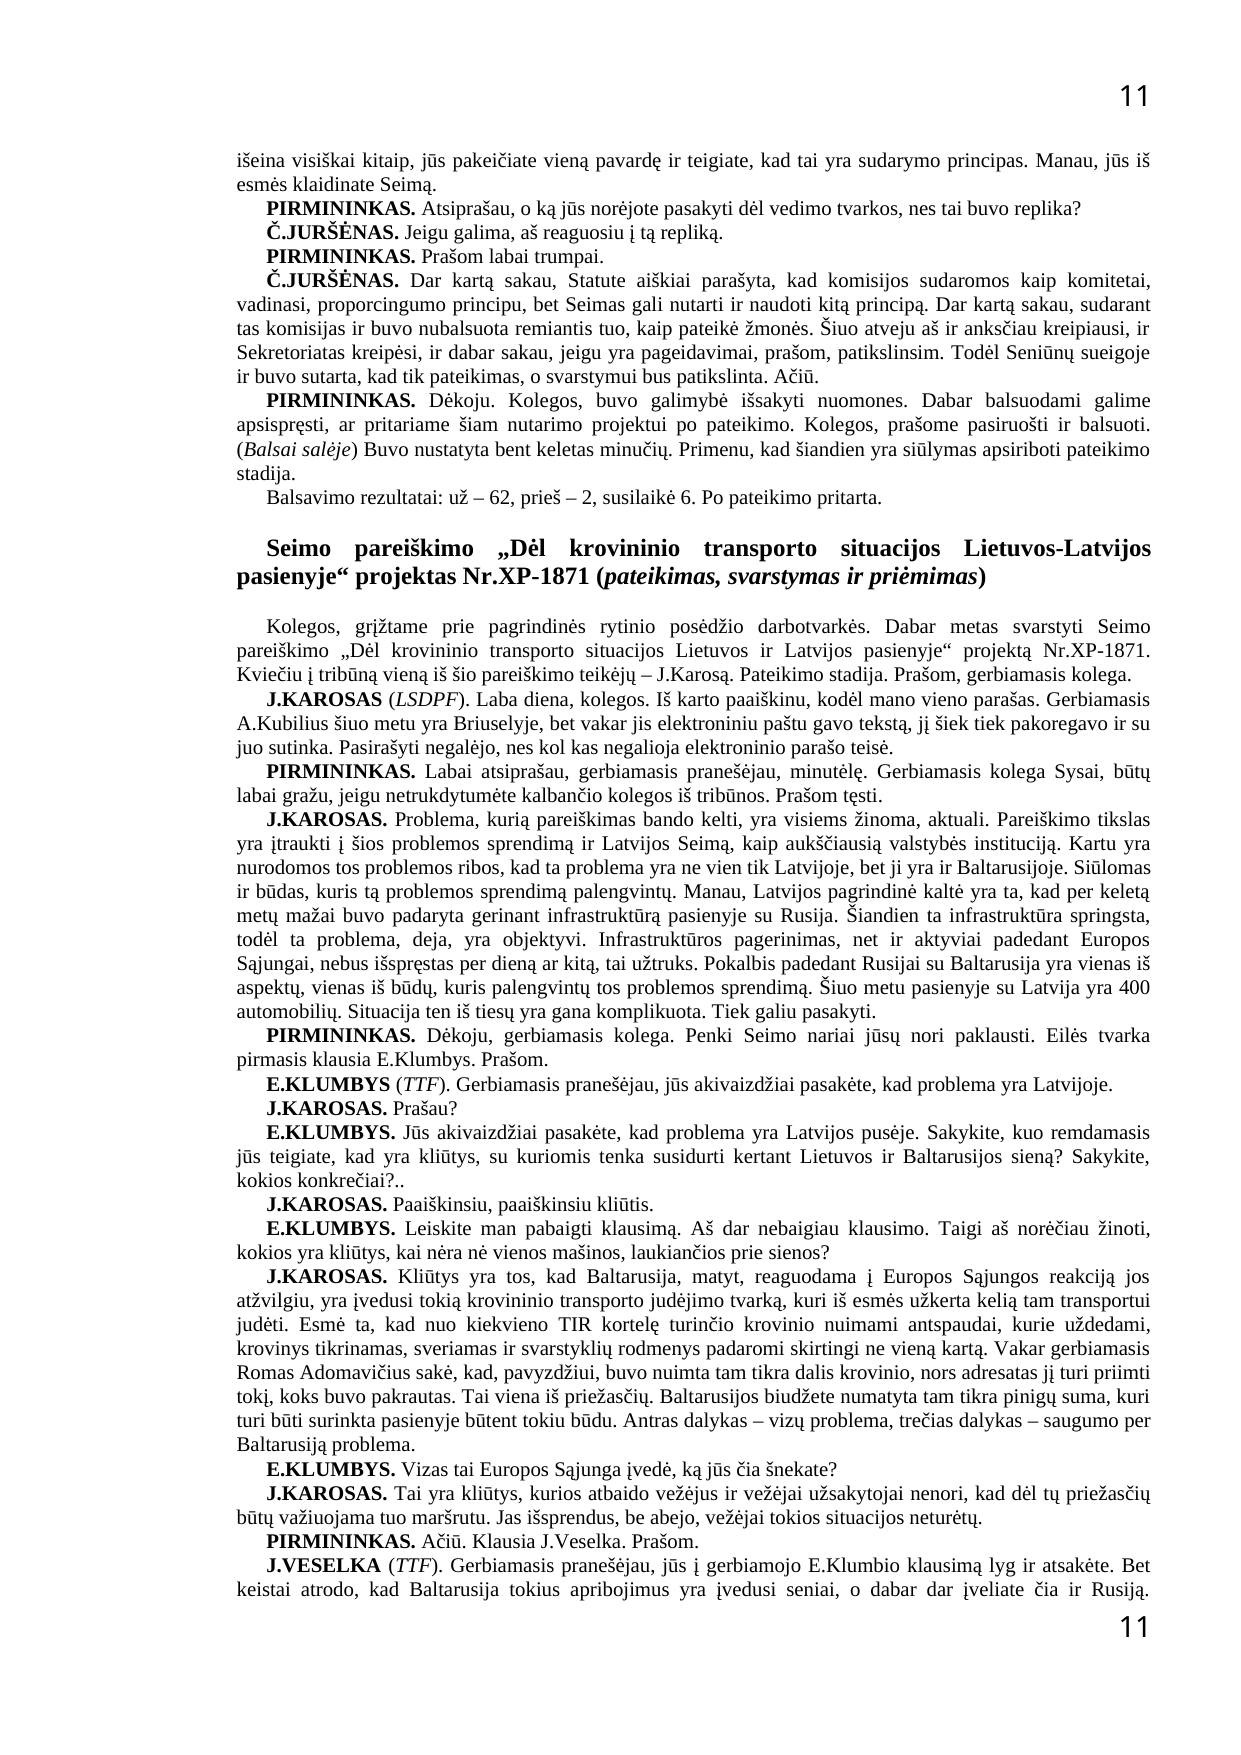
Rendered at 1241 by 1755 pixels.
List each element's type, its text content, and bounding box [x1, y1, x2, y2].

text PIRMININKAS. Dėkoju, gerbiamasis kolega. Penki Seimo nariai jūsų nori paklausti. Eilės tvarka pirmasis klausia E.Klumbys. Prašom. [236, 1023, 1152, 1071]
text J.KAROSAS. Problema, kurią pareiškimas bando kelti, yra visiems žinoma, aktuali. Pareiškimo tikslas yra įtraukti į šios problemos sprendimą ir Latvijos Seimą, kaip aukščiausią valstybės instituciją. Kartu yra nurodomos tos problemos ribos, kad ta problema yra ne vien tik Latvijoje, bet ji yra ir Baltarusijoje. Siūlomas ir būdas, kuris tą problemos sprendimą palengvintų. Manau, Latvijos pagrindinė kaltė yra ta, kad per keletą metų mažai buvo padaryta gerinant infrastruktūrą pasienyje su Rusija. Šiandien ta infrastruktūra springsta, todėl ta problema, deja, yra objektyvi. Infrastruktūros pagerinimas, net ir aktyviai padedant Europos Sąjungai, nebus išspręstas per dieną ar kitą, tai užtruks. Pokalbis padedant Rusijai su Baltarusija yra vienas iš aspektų, vienas iš būdų, kuris palengvintų tos problemos sprendimą. Šiuo metu pasienyje su Latvija yra 400 automobilių. Situacija ten iš tiesų yra gana komplikuota. Tiek galiu pasakyti. [236, 807, 1152, 1023]
text PIRMININKAS. Dėkoju. Kolegos, buvo galimybė išsakyti nuomones. Dabar balsuodami galime apsispręsti, ar pritariame šiam nutarimo projektui po pateikimo. Kolegos, prašome pasiruošti ir balsuoti. (Balsai salėje) Buvo nustatyta bent keletas minučių. Primenu, kad šiandien yra siūlymas apsiriboti pateikimo stadija. [236, 388, 1152, 484]
text E.KLUMBYS (TTF). Gerbiamasis pranešėjau, jūs akivaizdžiai pasakėte, kad problema yra Latvijoje. [236, 1071, 1152, 1096]
text PIRMININKAS. Prašom labai trumpai. [236, 244, 1152, 268]
text Kolegos, grįžtame prie pagrindinės rytinio posėdžio darbotvarkės. Dabar metas svarstyti Seimo pareiškimo „Dėl krovininio transporto situacijos Lietuvos ir Latvijos pasienyje“ projektą Nr.XP-1871. Kviečiu į tribūną vieną iš šio pareiškimo teikėjų – J.Karosą. Pateikimo stadija. Prašom, gerbiamasis kolega. [236, 614, 1152, 686]
text Balsavimo rezultatai: už – 62, prieš – 2, susilaikė 6. Po pateikimo pritarta. [236, 484, 1152, 509]
text PIRMININKAS. Atsiprašau, o ką jūs norėjote pasakyti dėl vedimo tvarkos, nes tai buvo replika? [236, 196, 1152, 220]
text Č.JURŠĖNAS. Dar kartą sakau, Statute aiškiai parašyta, kad komisijos sudaromos kaip komitetai, vadinasi, proporcingumo principu, bet Seimas gali nutarti ir naudoti kitą principą. Dar kartą sakau, sudarant tas komisijas ir buvo nubalsuota remiantis tuo, kaip pateikė žmonės. Šiuo atveju aš ir anksčiau kreipiausi, ir Sekretoriatas kreipėsi, ir dabar sakau, jeigu yra pageidavimai, prašom, patikslinsim. Todėl Seniūnų sueigoje ir buvo sutarta, kad tik pateikimas, o svarstymui bus patikslinta. Ačiū. [236, 268, 1152, 388]
text E.KLUMBYS. Jūs akivaizdžiai pasakėte, kad problema yra Latvijos pusėje. Sakykite, kuo remdamasis jūs teigiate, kad yra kliūtys, su kuriomis tenka susidurti kertant Lietuvos ir Baltarusijos sieną? Sakykite, kokios konkrečiai?.. [236, 1119, 1152, 1192]
text J.KAROSAS (LSDPF). Laba diena, kolegos. Iš karto paaiškinu, kodėl mano vieno parašas. Gerbiamasis A.Kubilius šiuo metu yra Briuselyje, bet vakar jis elektroniniu paštu gavo tekstą, jį šiek tiek pakoregavo ir su juo sutinka. Pasirašyti negalėjo, nes kol kas negalioja elektroninio parašo teisė. [236, 686, 1152, 759]
text J.KAROSAS. Prašau? [236, 1096, 1152, 1119]
text PIRMININKAS. Ačiū. Klausia J.Veselka. Prašom. [236, 1529, 1152, 1553]
text išeina visiškai kitaip, jūs pakeičiate vieną pavardę ir teigiate, kad tai yra sudarymo principas. Manau, jūs iš esmės klaidinate Seimą. [236, 148, 1152, 196]
text E.KLUMBYS. Vizas tai Europos Sąjunga įvedė, ką jūs čia šnekate? [236, 1456, 1152, 1481]
text J.KAROSAS. Paaiškinsiu, paaiškinsiu kliūtis. [236, 1192, 1152, 1216]
text PIRMININKAS. Labai atsiprašau, gerbiamasis pranešėjau, minutėlę. Gerbiamasis kolega Sysai, būtų labai gražu, jeigu netrukdytumėte kalbančio kolegos iš tribūnos. Prašom tęsti. [236, 759, 1152, 807]
text J.KAROSAS. Tai yra kliūtys, kurios atbaido vežėjus ir vežėjai užsakytojai nenori, kad dėl tų priežasčių būtų važiuojama tuo maršrutu. Jas išsprendus, be abejo, vežėjai tokios situacijos neturėtų. [236, 1481, 1152, 1529]
text Č.JURŠĖNAS. Jeigu galima, aš reaguosiu į tą repliką. [236, 220, 1152, 244]
text Seimo pareiškimo „Dėl krovininio transporto situacijos Lietuvos-Latvijos pasienyje“ projektas Nr.XP-1871 (pateikimas, svarstymas ir priėmimas) [236, 533, 1152, 590]
text J.KAROSAS. Kliūtys yra tos, kad Baltarusija, matyt, reaguodama į Europos Sąjungos reakciją jos atžvilgiu, yra įvedusi tokią krovininio transporto judėjimo tvarką, kuri iš esmės užkerta kelią tam transportui judėti. Esmė ta, kad nuo kiekvieno TIR kortelę turinčio krovinio nuimami antspaudai, kurie uždedami, krovinys tikrinamas, sveriamas ir svarstyklių rodmenys padaromi skirtingi ne vieną kartą. Vakar gerbiamasis Romas Adomavičius sakė, kad, pavyzdžiui, buvo nuimta tam tikra dalis krovinio, nors adresatas jį turi priimti tokį, koks buvo pakrautas. Tai viena iš priežasčių. Baltarusijos biudžete numatyta tam tikra pinigų suma, kuri turi būti surinkta pasienyje būtent tokiu būdu. Antras dalykas – vizų problema, trečias dalykas – saugumo per Baltarusiją problema. [236, 1264, 1152, 1456]
text E.KLUMBYS. Leiskite man pabaigti klausimą. Aš dar nebaigiau klausimo. Taigi aš norėčiau žinoti, kokios yra kliūtys, kai nėra nė vienos mašinos, laukiančios prie sienos? [236, 1216, 1152, 1264]
text J.VESELKA (TTF). Gerbiamasis pranešėjau, jūs į gerbiamojo E.Klumbio klausimą lyg ir atsakėte. Bet keistai atrodo, kad Baltarusija tokius apribojimus yra įvedusi seniai, o dabar dar įveliate čia ir Rusiją. [236, 1553, 1152, 1601]
